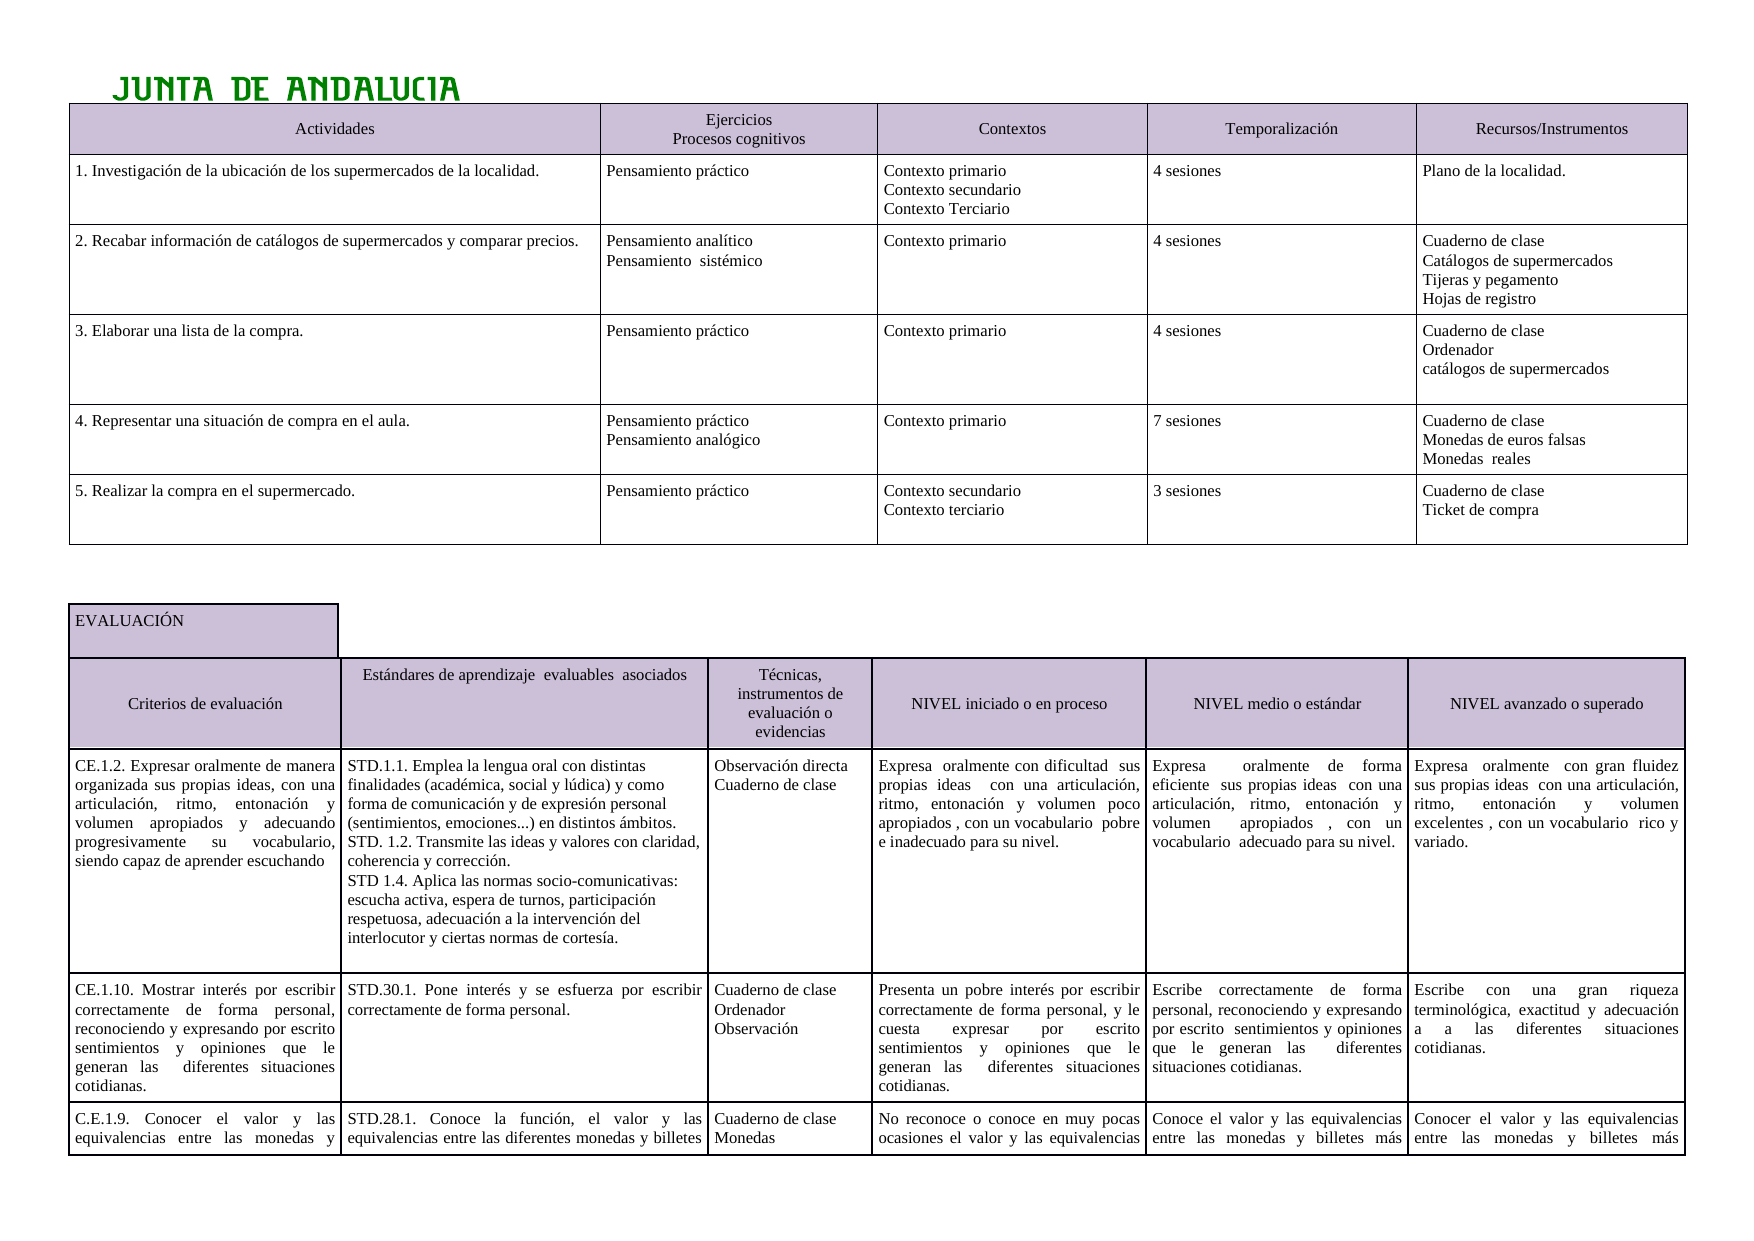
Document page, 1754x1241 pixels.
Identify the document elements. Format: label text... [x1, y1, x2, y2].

table_cell Pensamiento práctico [601, 475, 877, 544]
table_cell Escribe con una gran riqueza terminológica, exactitud y adecuación a a las diferentes situaciones cotidianas. [1409, 974, 1684, 1101]
table_cell CE.1.2. Expresar oralmente de manera organizada sus propias ideas, con una articulación, ritmo, entonación y volumen apropiados y adecuando progresivamente su vocabulario, siendo capaz de aprender escuchando [70, 750, 340, 972]
table_cell STD.30.1. Pone interés y se esfuerza por escribir correctamente de forma personal. [342, 974, 707, 1101]
table_cell Actividades [70, 104, 600, 154]
table_cell Contexto primario Contexto secundario Contexto Terciario [878, 155, 1147, 224]
table_cell Contexto primario [878, 315, 1147, 403]
table_cell 2. Recabar información de catálogos de supermercados y comparar precios. [70, 225, 600, 314]
table_cell 3. Elaborar una lista de la compra. [70, 315, 600, 403]
table_cell Temporalización [1148, 104, 1416, 154]
table_cell NIVEL medio o estándar [1147, 659, 1407, 747]
table_cell NIVEL iniciado o en proceso [873, 659, 1145, 747]
table_cell Criterios de evaluación [70, 659, 340, 747]
table_cell Contexto primario [878, 405, 1147, 474]
table_cell Escribe correctamente de forma personal, reconociendo y expresando por escrito sentimientos y opiniones que le generan las diferentes situaciones cotidianas. [1147, 974, 1407, 1101]
table_cell Pensamiento práctico Pensamiento analógico [601, 405, 877, 474]
table_cell 4 sesiones [1148, 315, 1416, 403]
table_cell Conoce el valor y las equivalencias entre las monedas y billetes más [1147, 1103, 1407, 1153]
table_cell Cuaderno de clase Ticket de compra [1417, 475, 1687, 544]
table_cell Expresa oralmente de forma eficiente sus propias ideas con una articulación, ritmo, entonación y volumen apropiados , con un vocabulario adecuado para su nivel. [1147, 750, 1407, 972]
table_cell CE.1.10. Mostrar interés por escribir correctamente de forma personal, reconociendo y expresando por escrito sentimientos y opiniones que le generan las diferentes situaciones cotidianas. [70, 974, 340, 1101]
table_cell STD.1.1. Emplea la lengua oral con distintas finalidades (académica, social y lúdica) y como forma de comunicación y de expresión personal (sentimientos, emociones...) en distintos ámbitos. STD. 1.2. Transmite las ideas y valores con claridad, coherencia y corrección. STD 1.4. Aplica las normas socio-comunicativas: escucha activa, espera de turnos, participación respetuosa, adecuación a la intervención del interlocutor y ciertas normas de cortesía. [342, 750, 707, 972]
table_cell 7 sesiones [1148, 405, 1416, 474]
table_header [339, 603, 1685, 657]
table_cell NIVEL avanzado o superado [1409, 659, 1684, 747]
table_cell Ejercicios Procesos cognitivos [601, 104, 877, 154]
table_cell 4 sesiones [1148, 225, 1416, 314]
table_cell STD.28.1. Conoce la función, el valor y las equivalencias entre las diferentes monedas y billetes [342, 1103, 707, 1153]
table_cell Cuaderno de clase Monedas de euros falsas Monedas reales [1417, 405, 1687, 474]
table_cell 1. Investigación de la ubicación de los supermercados de la localidad. [70, 155, 600, 224]
table_cell Contextos [878, 104, 1147, 154]
table_cell Contexto primario [878, 225, 1147, 314]
table_cell 5. Realizar la compra en el supermercado. [70, 475, 600, 544]
table_cell Cuaderno de clase Monedas [709, 1103, 871, 1153]
table_cell Observación directa Cuaderno de clase [709, 750, 871, 972]
table_cell Presenta un pobre interés por escribir correctamente de forma personal, y le cuesta expresar por escrito sentimientos y opiniones que le generan las diferentes situaciones cotidianas. [873, 974, 1145, 1101]
table_cell Expresa oralmente con gran fluidez sus propias ideas con una articulación, ritmo, entonación y volumen excelentes , con un vocabulario rico y variado. [1409, 750, 1684, 972]
table_cell Conocer el valor y las equivalencias entre las monedas y billetes más [1409, 1103, 1684, 1153]
table_cell Contexto secundario Contexto terciario [878, 475, 1147, 544]
table_cell Recursos/Instrumentos [1417, 104, 1687, 154]
table_cell Pensamiento analítico Pensamiento sistémico [601, 225, 877, 314]
table_cell C.E.1.9. Conocer el valor y las equivalencias entre las monedas y [70, 1103, 340, 1153]
table_cell Cuaderno de clase Ordenador catálogos de supermercados [1417, 315, 1687, 403]
table_header EVALUACIÓN [70, 605, 337, 657]
table_cell 4 sesiones [1148, 155, 1416, 224]
table_cell Técnicas, instrumentos de evaluación o evidencias [709, 659, 871, 747]
table_cell 3 sesiones [1148, 475, 1416, 544]
table_cell 4. Representar una situación de compra en el aula. [70, 405, 600, 474]
table_cell Estándares de aprendizaje evaluables asociados [342, 659, 707, 747]
table_cell Cuaderno de clase Catálogos de supermercados Tijeras y pegamento Hojas de registro [1417, 225, 1687, 314]
table_cell Pensamiento práctico [601, 315, 877, 403]
table_cell Cuaderno de clase Ordenador Observación [709, 974, 871, 1101]
table_cell Expresa oralmente con dificultad sus propias ideas con una articulación, ritmo, entonación y volumen poco apropiados , con un vocabulario pobre e inadecuado para su nivel. [873, 750, 1145, 972]
table_cell Pensamiento práctico [601, 155, 877, 224]
table_cell No reconoce o conoce en muy pocas ocasiones el valor y las equivalencias [873, 1103, 1145, 1153]
table_cell Plano de la localidad. [1417, 155, 1687, 224]
